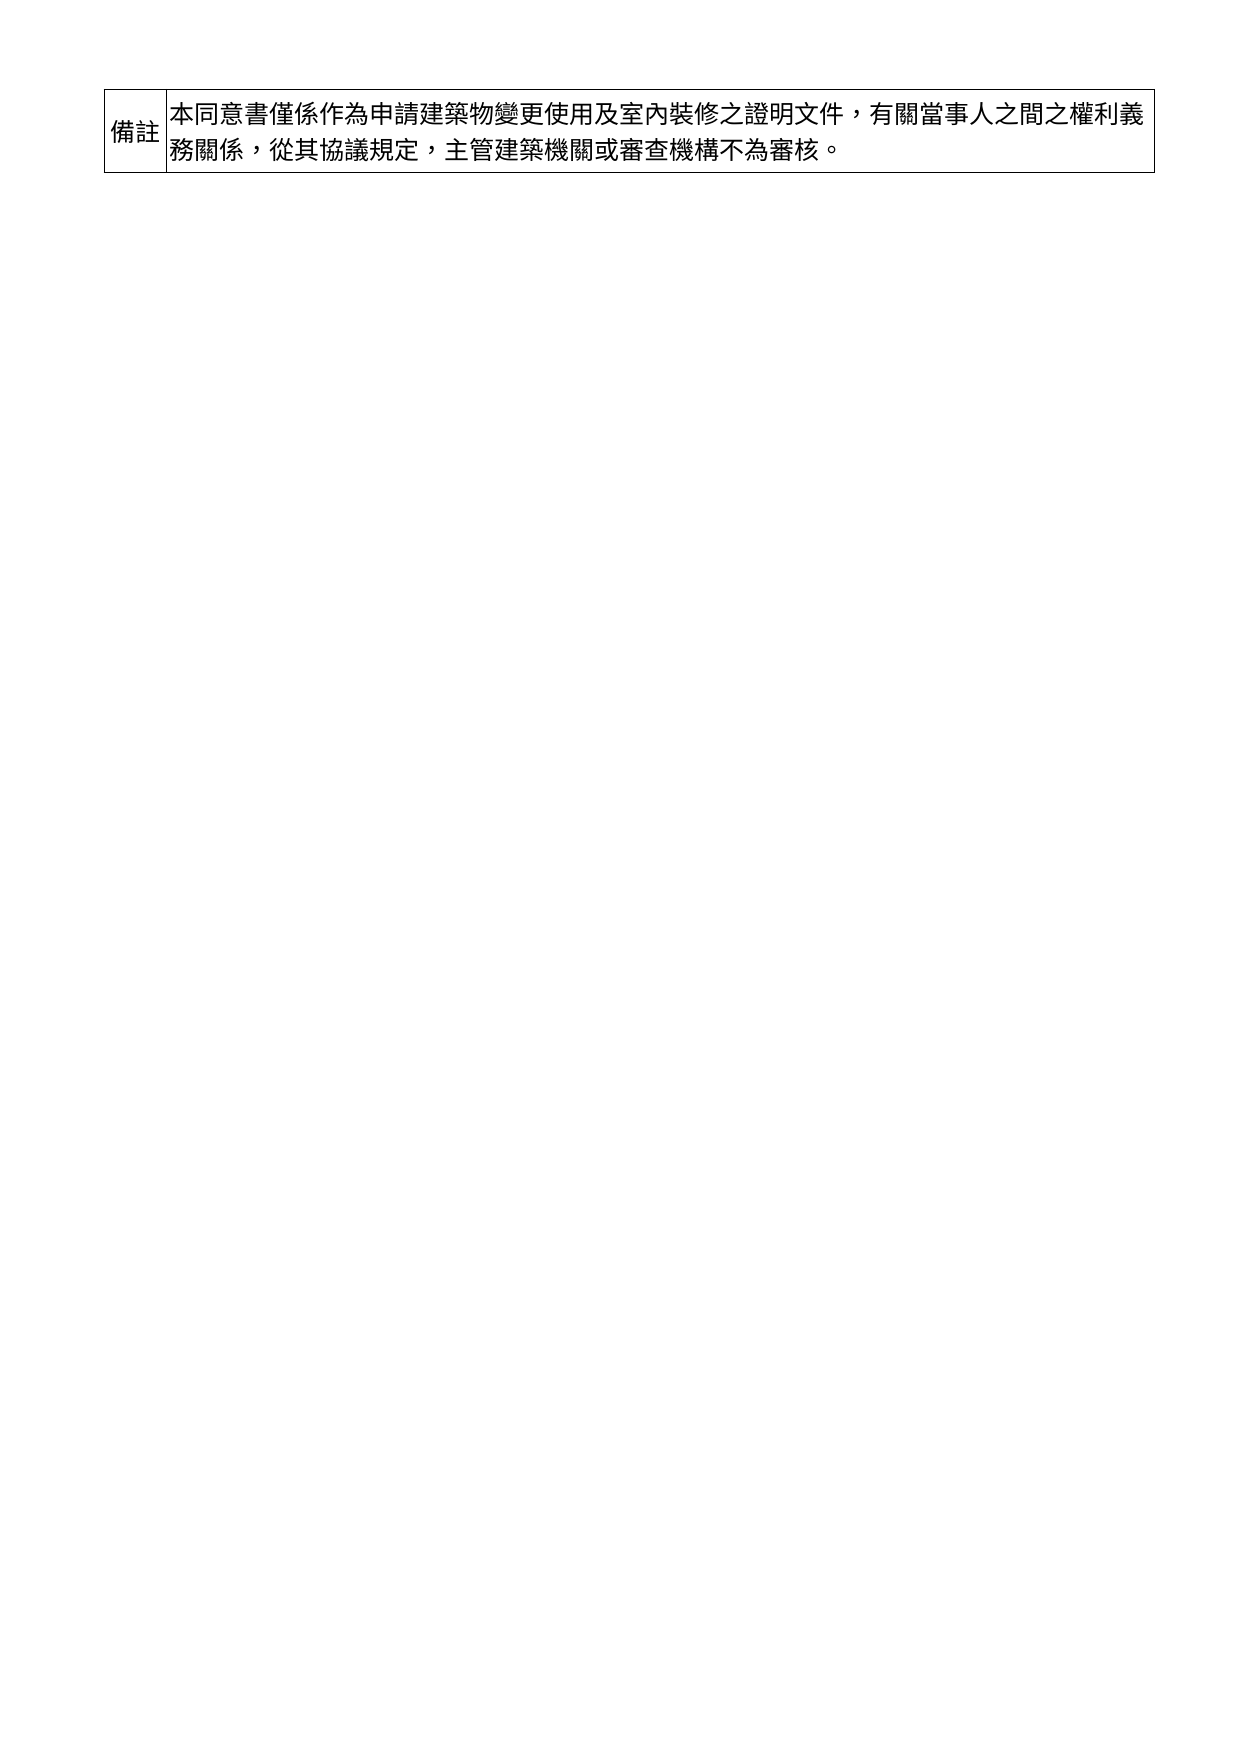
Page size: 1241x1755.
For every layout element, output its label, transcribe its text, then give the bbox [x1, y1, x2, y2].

table_cell 本同意書僅係作為申請建築物變更使用及室內裝修之證明文件，有關當事人之間之權利義務關係，從其協議規定，主管建築機關或審查機構不為審核。 [167, 90, 1154, 172]
table_cell 備註 [105, 90, 166, 172]
